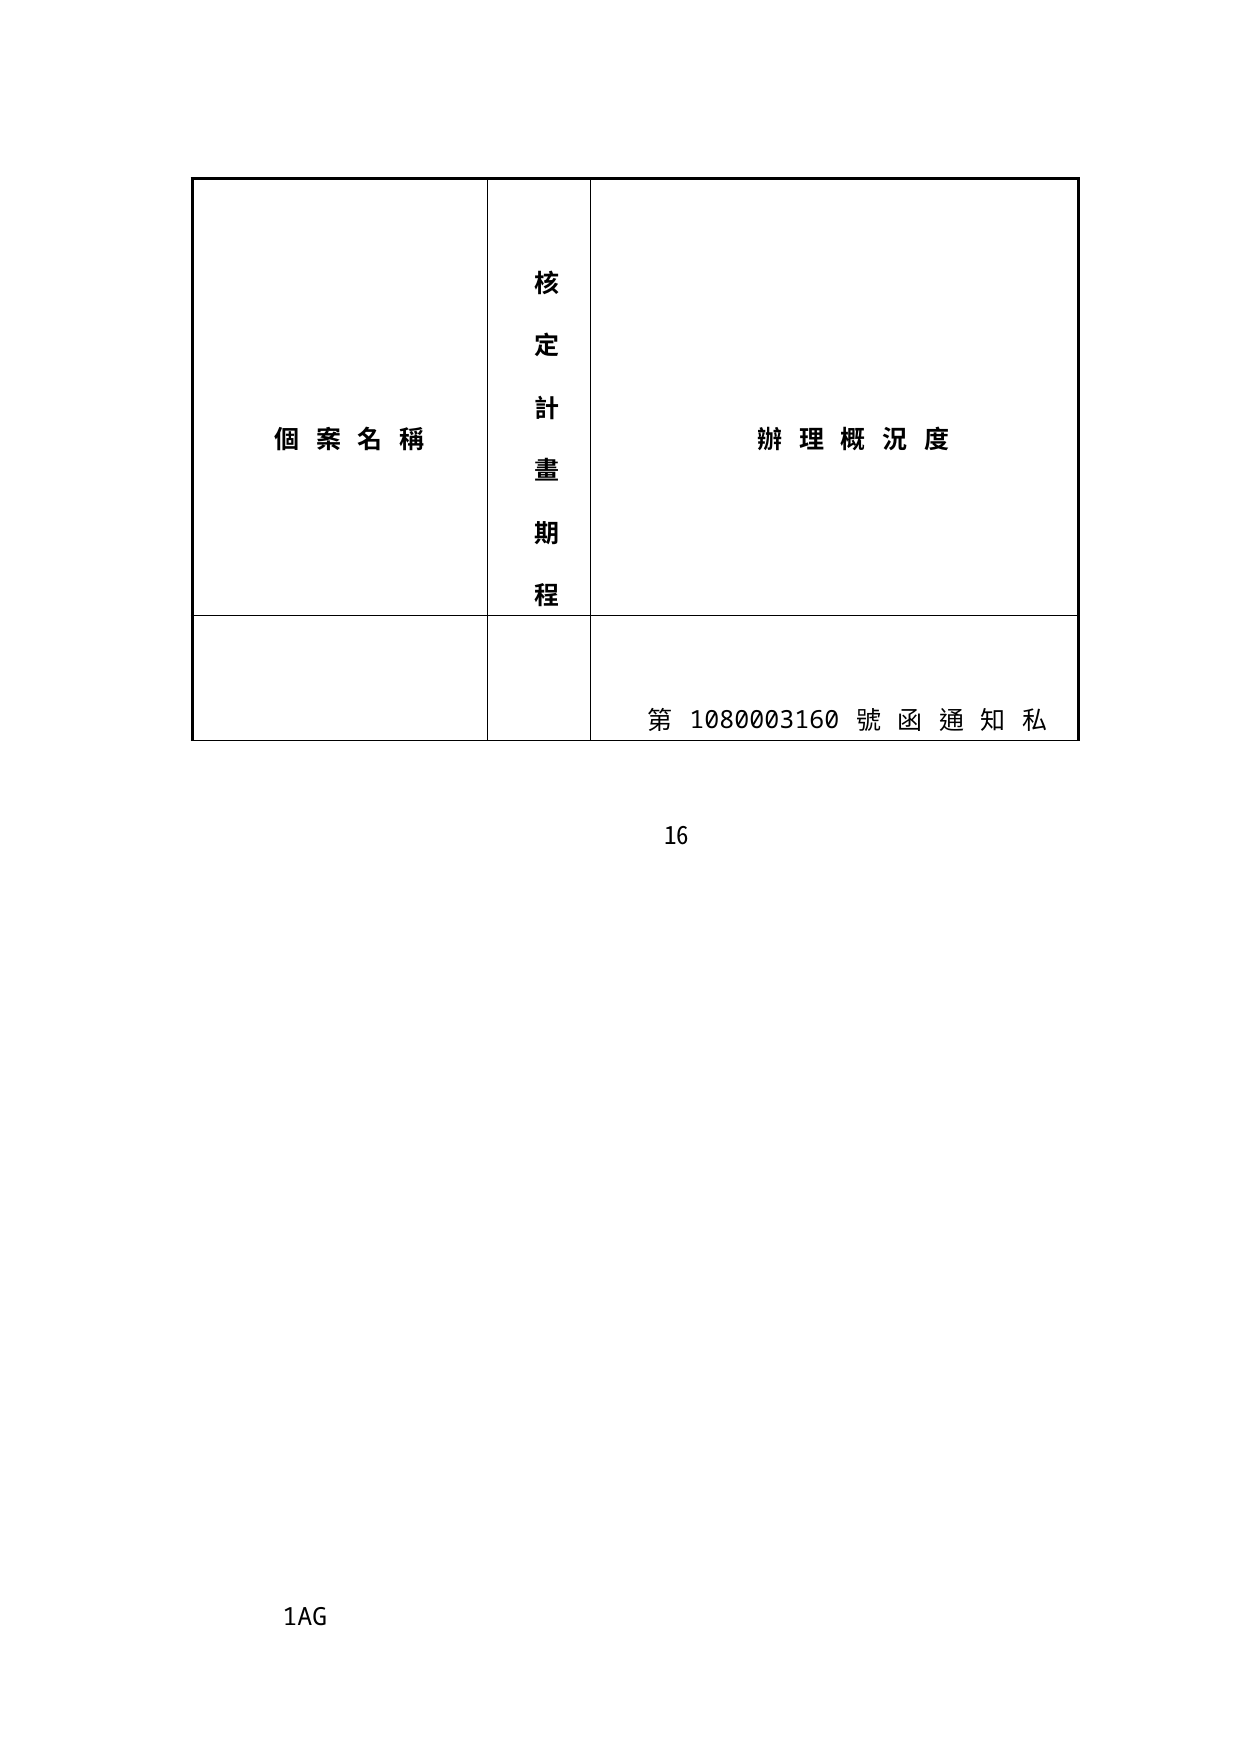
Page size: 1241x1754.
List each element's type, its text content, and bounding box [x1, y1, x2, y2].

table_header 個案名稱 [194, 180, 487, 615]
table_cell [488, 616, 590, 740]
table_header 辦理概況度 [591, 180, 1077, 615]
table_header 核定計畫期程 [488, 180, 590, 615]
table_cell [194, 616, 487, 740]
table_cell 第1080003160號函通知私 [591, 616, 1077, 740]
